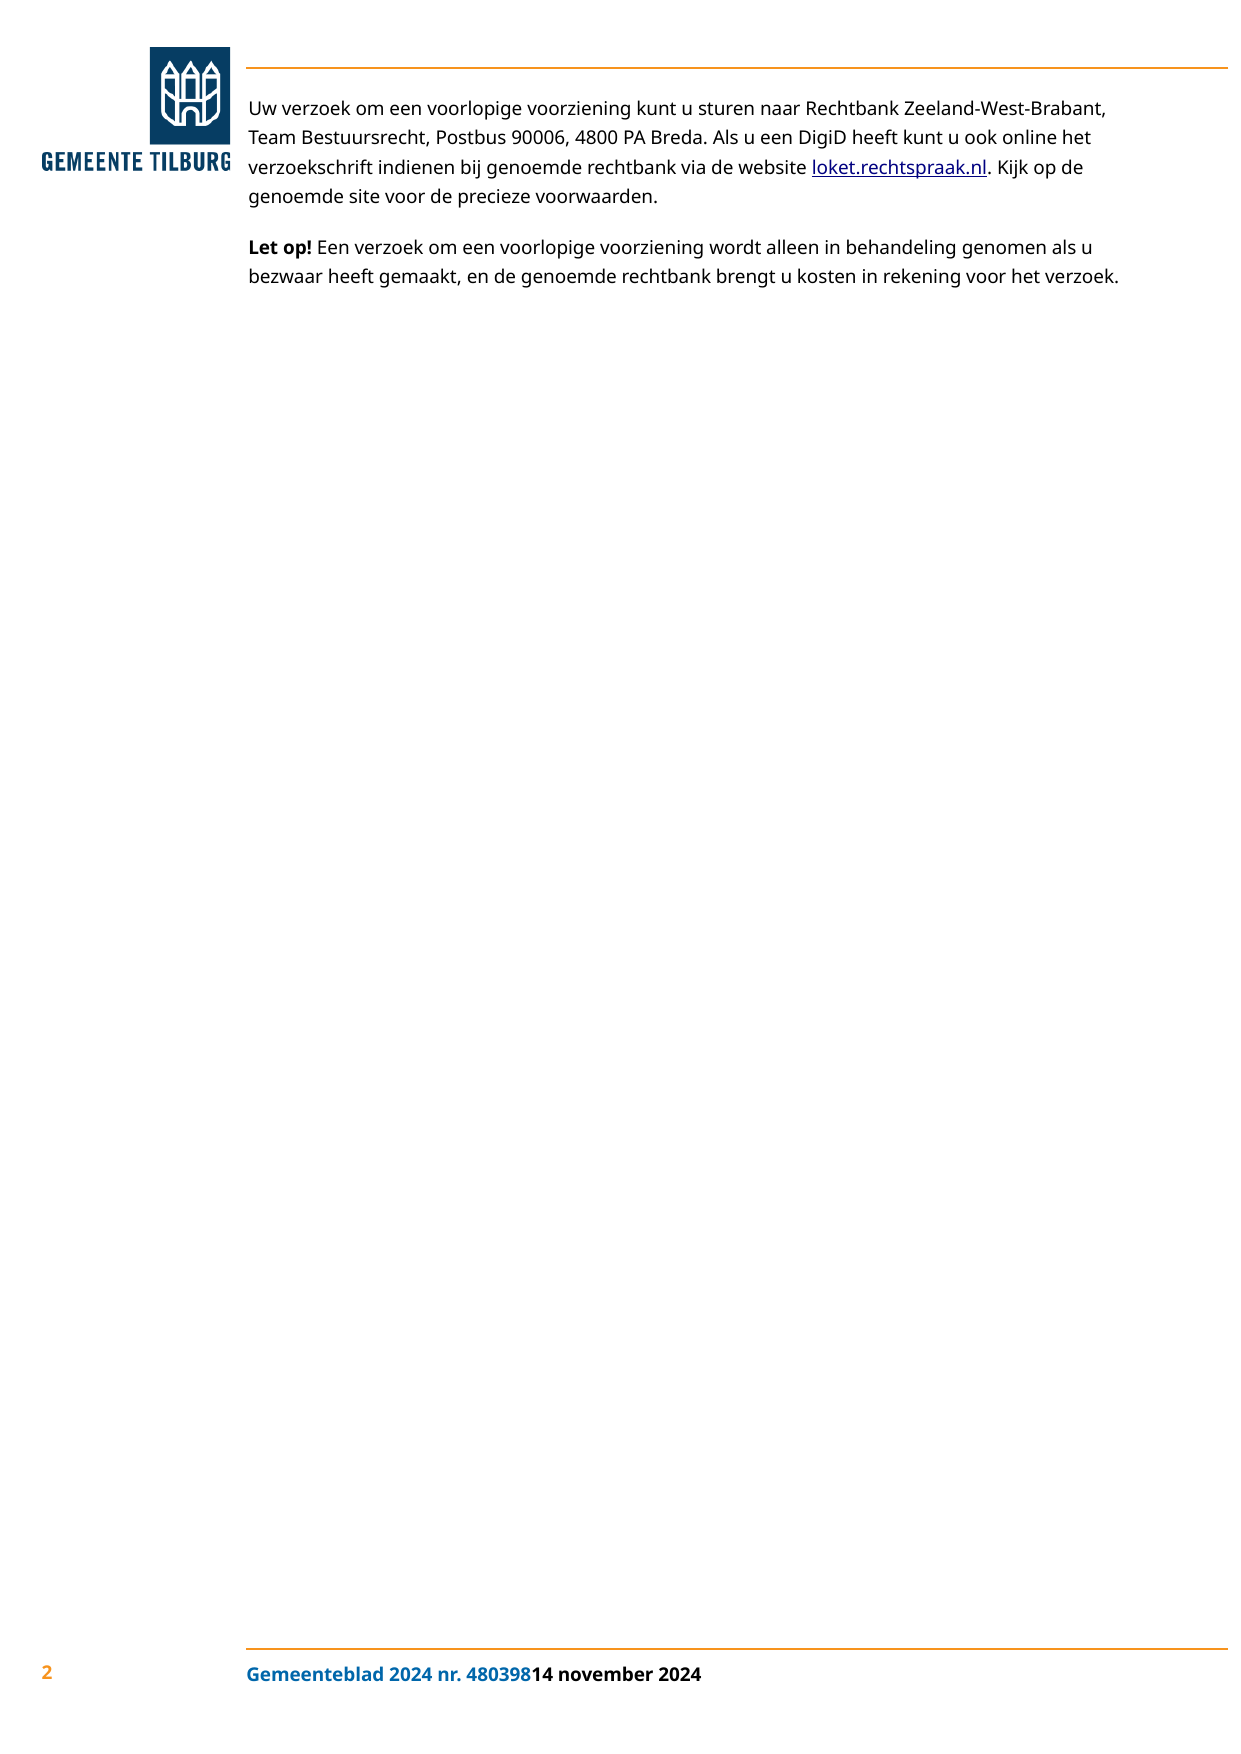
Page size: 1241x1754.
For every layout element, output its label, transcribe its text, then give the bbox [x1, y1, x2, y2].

text Let op! Een verzoek om een voorlopige voorziening wordt alleen in behandeling genomen als u bezwaar heeft gemaakt, en de genoemde rechtbank brengt u kosten in rekening voor het verzoek. [248, 234, 1152, 289]
picture [41, 47, 231, 172]
text Uw verzoek om een voorlopige voorziening kunt u sturen naar Rechtbank Zeeland-West-Brabant, Team Bestuursrecht, Postbus 90006, 4800 PA Breda. Als u een DigiD heeft kunt u ook online het verzoekschrift indienen bij genoemde rechtbank via de website loket.rechtspraak.nl. Kijk op de genoemde site voor de precieze voorwaarden. [248, 95, 1152, 209]
